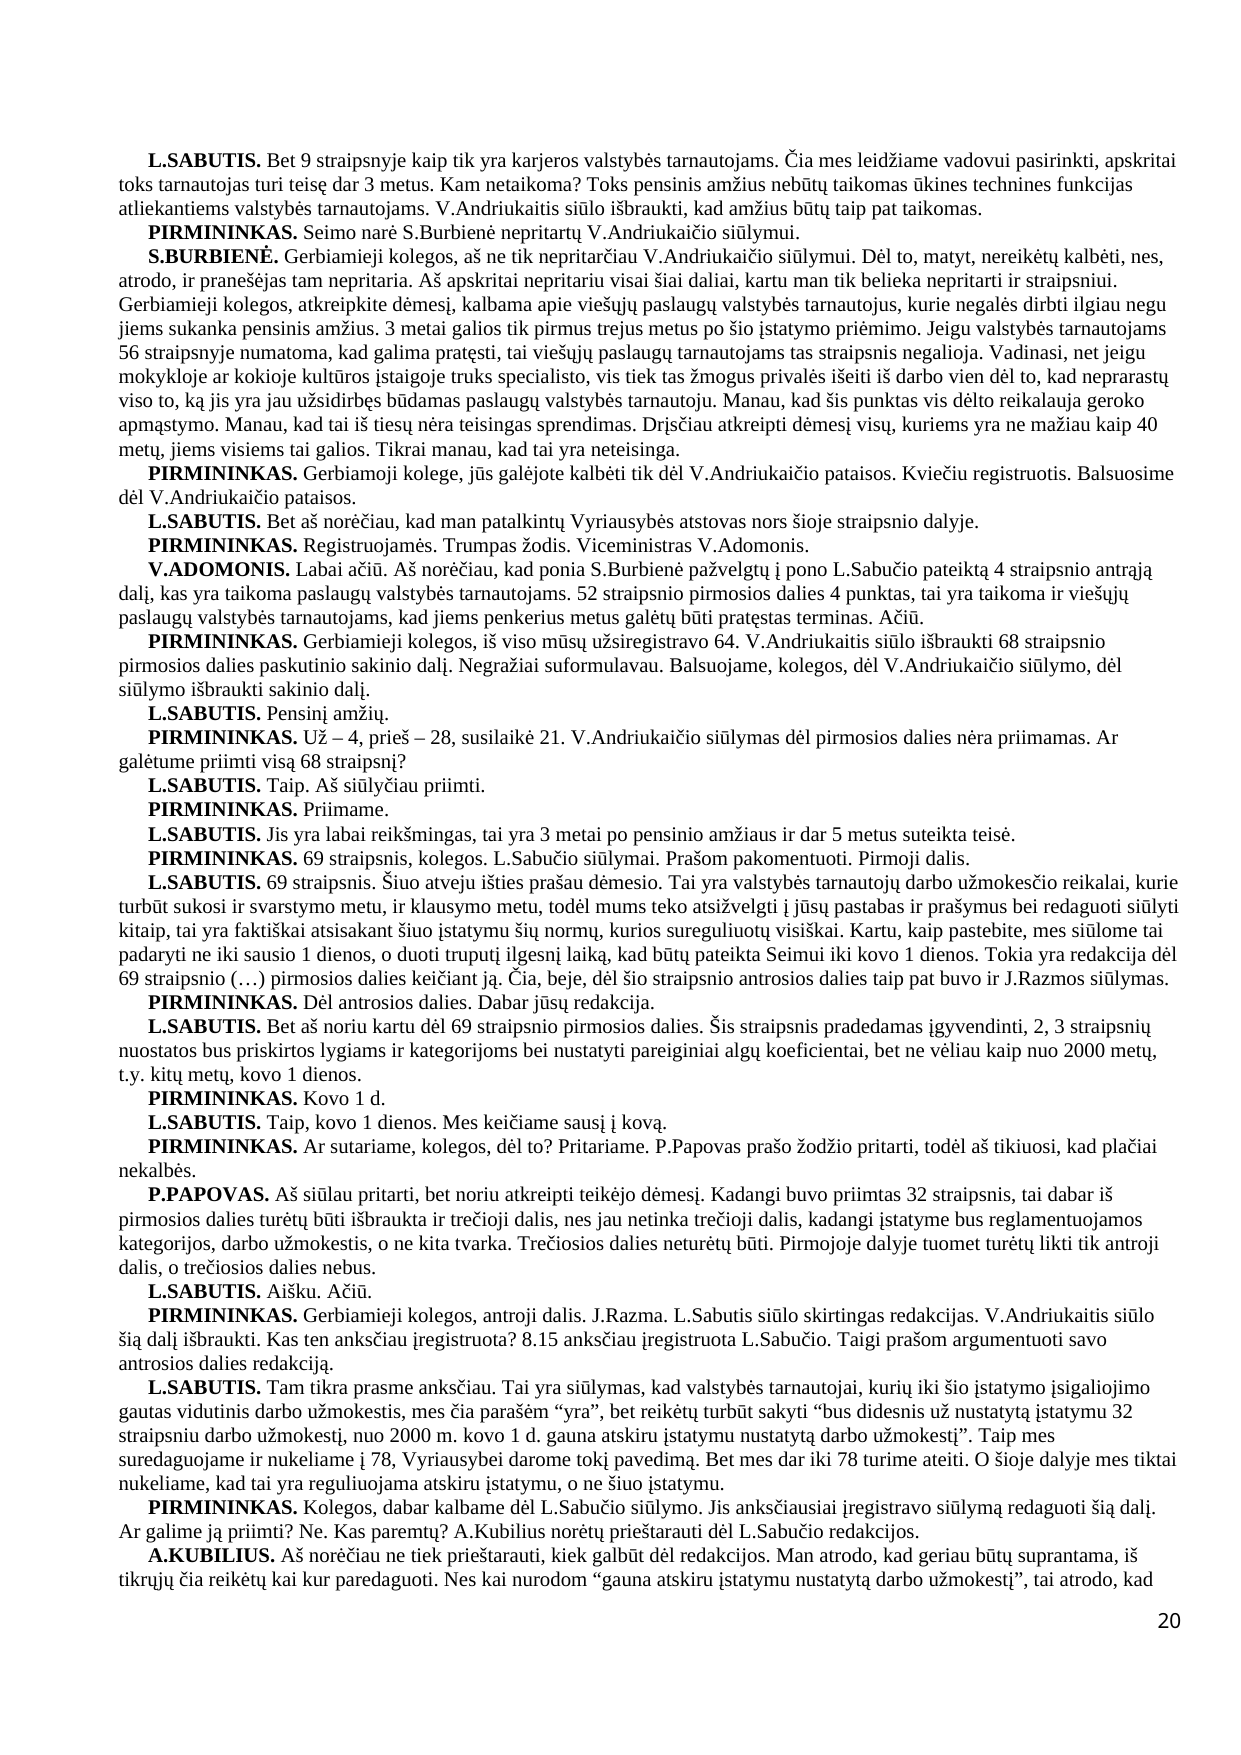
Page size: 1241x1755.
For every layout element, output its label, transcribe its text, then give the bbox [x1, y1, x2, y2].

text PIRMININKAS. Gerbiamieji kolegos, antroji dalis. J.Razma. L.Sabutis siūlo skirtingas redakcijas. V.Andriukaitis siūlo šią dalį išbraukti. Kas ten anksčiau įregistruota? 8.15 anksčiau įregistruota L.Sabučio. Taigi prašom argumentuoti savo antrosios dalies redakciją. [118, 1303, 1181, 1375]
text PIRMININKAS. Gerbiamieji kolegos, iš viso mūsų užsiregistravo 64. V.Andriukaitis siūlo išbraukti 68 straipsnio pirmosios dalies paskutinio sakinio dalį. Negražiai suformulavau. Balsuojame, kolegos, dėl V.Andriukaičio siūlymo, dėl siūlymo išbraukti sakinio dalį. [118, 629, 1181, 701]
text PIRMININKAS. Priimame. [118, 797, 1181, 821]
text A.KUBILIUS. Aš norėčiau ne tiek prieštarauti, kiek galbūt dėl redakcijos. Man atrodo, kad geriau būtų suprantama, iš tikrųjų čia reikėtų kai kur paredaguoti. Nes kai nurodom “gauna atskiru įstatymu nustatytą darbo užmokestį”, tai atrodo, kad [118, 1543, 1181, 1591]
text PIRMININKAS. Ar sutariame, kolegos, dėl to? Pritariame. P.Papovas prašo žodžio pritarti, todėl aš tikiuosi, kad plačiai nekalbės. [118, 1134, 1181, 1182]
text L.SABUTIS. Aišku. Ačiū. [118, 1279, 1181, 1303]
text L.SABUTIS. Taip. Aš siūlyčiau priimti. [118, 773, 1181, 797]
text PIRMININKAS. Už – 4, prieš – 28, susilaikė 21. V.Andriukaičio siūlymas dėl pirmosios dalies nėra priimamas. Ar galėtume priimti visą 68 straipsnį? [118, 725, 1181, 773]
text L.SABUTIS. Bet aš noriu kartu dėl 69 straipsnio pirmosios dalies. Šis straipsnis pradedamas įgyvendinti, 2, 3 straipsnių nuostatos bus priskirtos lygiams ir kategorijoms bei nustatyti pareiginiai algų koeficientai, bet ne vėliau kaip nuo 2000 metų, t.y. kitų metų, kovo 1 dienos. [118, 1014, 1181, 1086]
text PIRMININKAS. Seimo narė S.Burbienė nepritartų V.Andriukaičio siūlymui. [118, 220, 1181, 244]
text L.SABUTIS. Bet 9 straipsnyje kaip tik yra karjeros valstybės tarnautojams. Čia mes leidžiame vadovui pasirinkti, apskritai toks tarnautojas turi teisę dar 3 metus. Kam netaikoma? Toks pensinis amžius nebūtų taikomas ūkines technines funkcijas atliekantiems valstybės tarnautojams. V.Andriukaitis siūlo išbraukti, kad amžius būtų taip pat taikomas. [118, 148, 1181, 220]
text PIRMININKAS. Dėl antrosios dalies. Dabar jūsų redakcija. [118, 990, 1181, 1014]
text L.SABUTIS. Taip, kovo 1 dienos. Mes keičiame sausį į kovą. [118, 1110, 1181, 1134]
text L.SABUTIS. Jis yra labai reikšmingas, tai yra 3 metai po pensinio amžiaus ir dar 5 metus suteikta teisė. [118, 821, 1181, 846]
text L.SABUTIS. 69 straipsnis. Šiuo atveju išties prašau dėmesio. Tai yra valstybės tarnautojų darbo užmokesčio reikalai, kurie turbūt sukosi ir svarstymo metu, ir klausymo metu, todėl mums teko atsižvelgti į jūsų pastabas ir prašymus bei redaguoti siūlyti kitaip, tai yra faktiškai atsisakant šiuo įstatymu šių normų, kurios sureguliuotų visiškai. Kartu, kaip pastebite, mes siūlome tai padaryti ne iki sausio 1 dienos, o duoti truputį ilgesnį laiką, kad būtų pateikta Seimui iki kovo 1 dienos. Tokia yra redakcija dėl 69 straipsnio (…) pirmosios dalies keičiant ją. Čia, beje, dėl šio straipsnio antrosios dalies taip pat buvo ir J.Razmos siūlymas. [118, 869, 1181, 990]
text L.SABUTIS. Bet aš norėčiau, kad man patalkintų Vyriausybės atstovas nors šioje straipsnio dalyje. [118, 509, 1181, 533]
text L.SABUTIS. Tam tikra prasme anksčiau. Tai yra siūlymas, kad valstybės tarnautojai, kurių iki šio įstatymo įsigaliojimo gautas vidutinis darbo užmokestis, mes čia parašėm “yra”, bet reikėtų turbūt sakyti “bus didesnis už nustatytą įstatymu 32 straipsniu darbo užmokestį, nuo 2000 m. kovo 1 d. gauna atskiru įstatymu nustatytą darbo užmokestį”. Taip mes suredaguojame ir nukeliame į 78, Vyriausybei darome tokį pavedimą. Bet mes dar iki 78 turime ateiti. O šioje dalyje mes tiktai nukeliame, kad tai yra reguliuojama atskiru įstatymu, o ne šiuo įstatymu. [118, 1375, 1181, 1495]
text PIRMININKAS. Kolegos, dabar kalbame dėl L.Sabučio siūlymo. Jis anksčiausiai įregistravo siūlymą redaguoti šią dalį. Ar galime ją priimti? Ne. Kas paremtų? A.Kubilius norėtų prieštarauti dėl L.Sabučio redakcijos. [118, 1495, 1181, 1543]
text P.PAPOVAS. Aš siūlau pritarti, bet noriu atkreipti teikėjo dėmesį. Kadangi buvo priimtas 32 straipsnis, tai dabar iš pirmosios dalies turėtų būti išbraukta ir trečioji dalis, nes jau netinka trečioji dalis, kadangi įstatyme bus reglamentuojamos kategorijos, darbo užmokestis, o ne kita tvarka. Trečiosios dalies neturėtų būti. Pirmojoje dalyje tuomet turėtų likti tik antroji dalis, o trečiosios dalies nebus. [118, 1182, 1181, 1279]
text PIRMININKAS. Kovo 1 d. [118, 1086, 1181, 1110]
text L.SABUTIS. Pensinį amžių. [118, 701, 1181, 725]
text V.ADOMONIS. Labai ačiū. Aš norėčiau, kad ponia S.Burbienė pažvelgtų į pono L.Sabučio pateiktą 4 straipsnio antrąją dalį, kas yra taikoma paslaugų valstybės tarnautojams. 52 straipsnio pirmosios dalies 4 punktas, tai yra taikoma ir viešųjų paslaugų valstybės tarnautojams, kad jiems penkerius metus galėtų būti pratęstas terminas. Ačiū. [118, 557, 1181, 629]
text PIRMININKAS. Registruojamės. Trumpas žodis. Viceministras V.Adomonis. [118, 533, 1181, 557]
text PIRMININKAS. Gerbiamoji kolege, jūs galėjote kalbėti tik dėl V.Andriukaičio pataisos. Kviečiu registruotis. Balsuosime dėl V.Andriukaičio pataisos. [118, 461, 1181, 509]
text S.BURBIENĖ. Gerbiamieji kolegos, aš ne tik nepritarčiau V.Andriukaičio siūlymui. Dėl to, matyt, nereikėtų kalbėti, nes, atrodo, ir pranešėjas tam nepritaria. Aš apskritai nepritariu visai šiai daliai, kartu man tik belieka nepritarti ir straipsniui. Gerbiamieji kolegos, atkreipkite dėmesį, kalbama apie viešųjų paslaugų valstybės tarnautojus, kurie negalės dirbti ilgiau negu jiems sukanka pensinis amžius. 3 metai galios tik pirmus trejus metus po šio įstatymo priėmimo. Jeigu valstybės tarnautojams 56 straipsnyje numatoma, kad galima pratęsti, tai viešųjų paslaugų tarnautojams tas straipsnis negalioja. Vadinasi, net jeigu mokykloje ar kokioje kultūros įstaigoje truks specialisto, vis tiek tas žmogus privalės išeiti iš darbo vien dėl to, kad neprarastų viso to, ką jis yra jau užsidirbęs būdamas paslaugų valstybės tarnautoju. Manau, kad šis punktas vis dėlto reikalauja geroko apmąstymo. Manau, kad tai iš tiesų nėra teisingas sprendimas. Drįsčiau atkreipti dėmesį visų, kuriems yra ne mažiau kaip 40 metų, jiems visiems tai galios. Tikrai manau, kad tai yra neteisinga. [118, 244, 1181, 461]
text PIRMININKAS. 69 straipsnis, kolegos. L.Sabučio siūlymai. Prašom pakomentuoti. Pirmoji dalis. [118, 846, 1181, 869]
